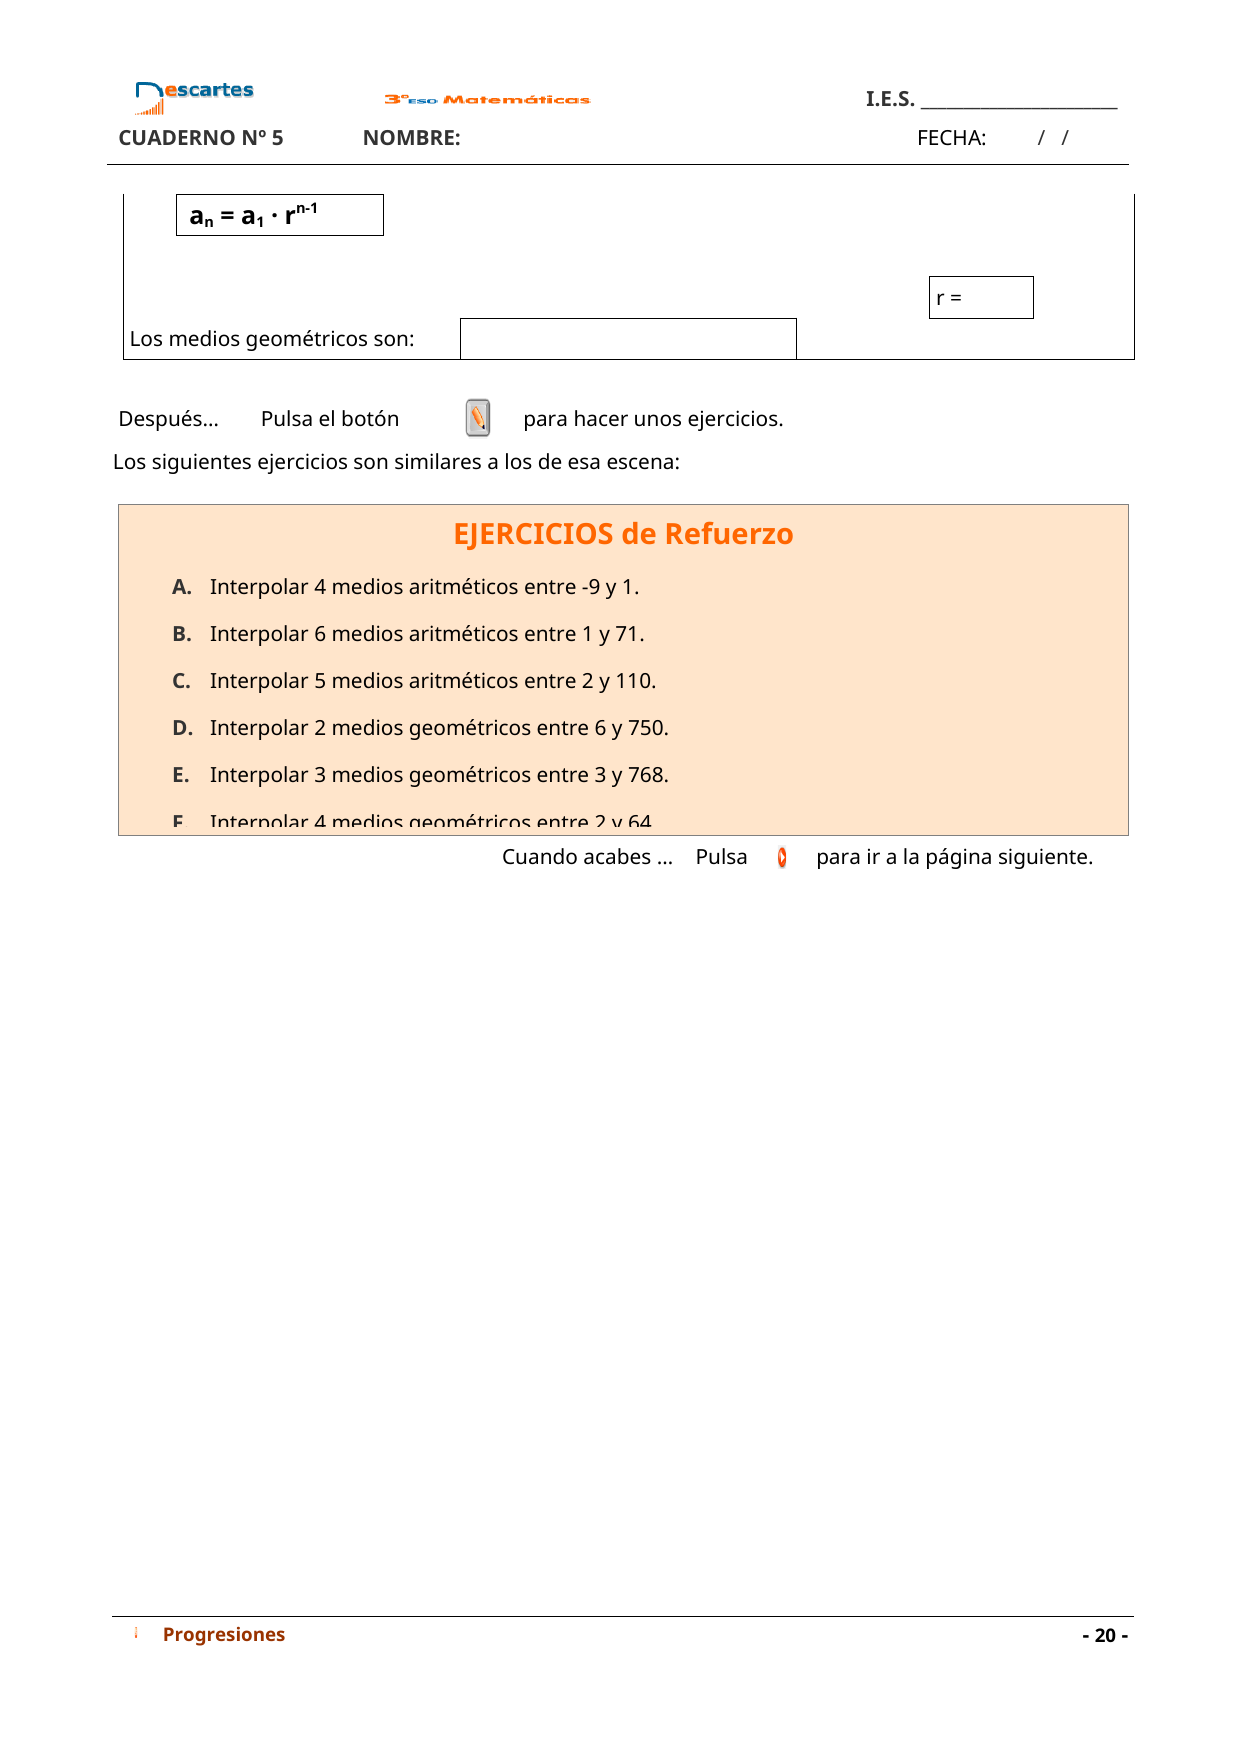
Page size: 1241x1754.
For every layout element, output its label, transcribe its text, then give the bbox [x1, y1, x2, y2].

picture [464, 397, 491, 439]
table_cell r = [930, 277, 1033, 317]
list Interpolar 5 medios aritméticos entre 2 y 110. [172, 666, 1112, 694]
table_cell [1034, 276, 1134, 317]
table_cell [124, 194, 176, 235]
table_header para ir a la página siguiente. [810, 836, 1134, 877]
picture [134, 82, 257, 115]
list Interpolar 3 medios geométricos entre 3 y 768. [172, 761, 1112, 789]
table_header [107, 388, 112, 447]
table_cell [124, 276, 929, 317]
list Interpolar 4 medios geométricos entre 2 y 64. [172, 808, 1112, 827]
table_cell [461, 319, 796, 359]
table_cell [797, 318, 1134, 359]
table_header [754, 836, 761, 877]
table_cell Los siguientes ejercicios son similares a los de esa escena: [107, 448, 1134, 476]
table_cell Los medios geométricos son: [124, 318, 460, 359]
table_header [803, 836, 810, 877]
table_header Pulsa [679, 836, 754, 877]
table_header Después… [112, 388, 255, 447]
list Interpolar 2 medios geométricos entre 6 y 750. [172, 713, 1112, 742]
list Interpolar 6 medios aritméticos entre 1 y 71. [172, 619, 1112, 647]
table_header para hacer unos ejercicios. [517, 388, 1134, 447]
list Interpolar 4 medios aritméticos entre -9 y 1. [172, 572, 1112, 600]
table_cell [384, 194, 1134, 235]
table_header Cuando acabes … [112, 836, 679, 877]
table_cell [124, 235, 1134, 276]
table_header Pulsa el botón [255, 388, 442, 447]
picture [777, 845, 787, 869]
table_header [442, 388, 448, 447]
table_header [507, 388, 517, 447]
table_cell an = a1 · rn-1 [177, 195, 383, 235]
subtitle EJERCICIOS de Refuerzo [135, 513, 1112, 553]
picture [134, 1626, 138, 1638]
